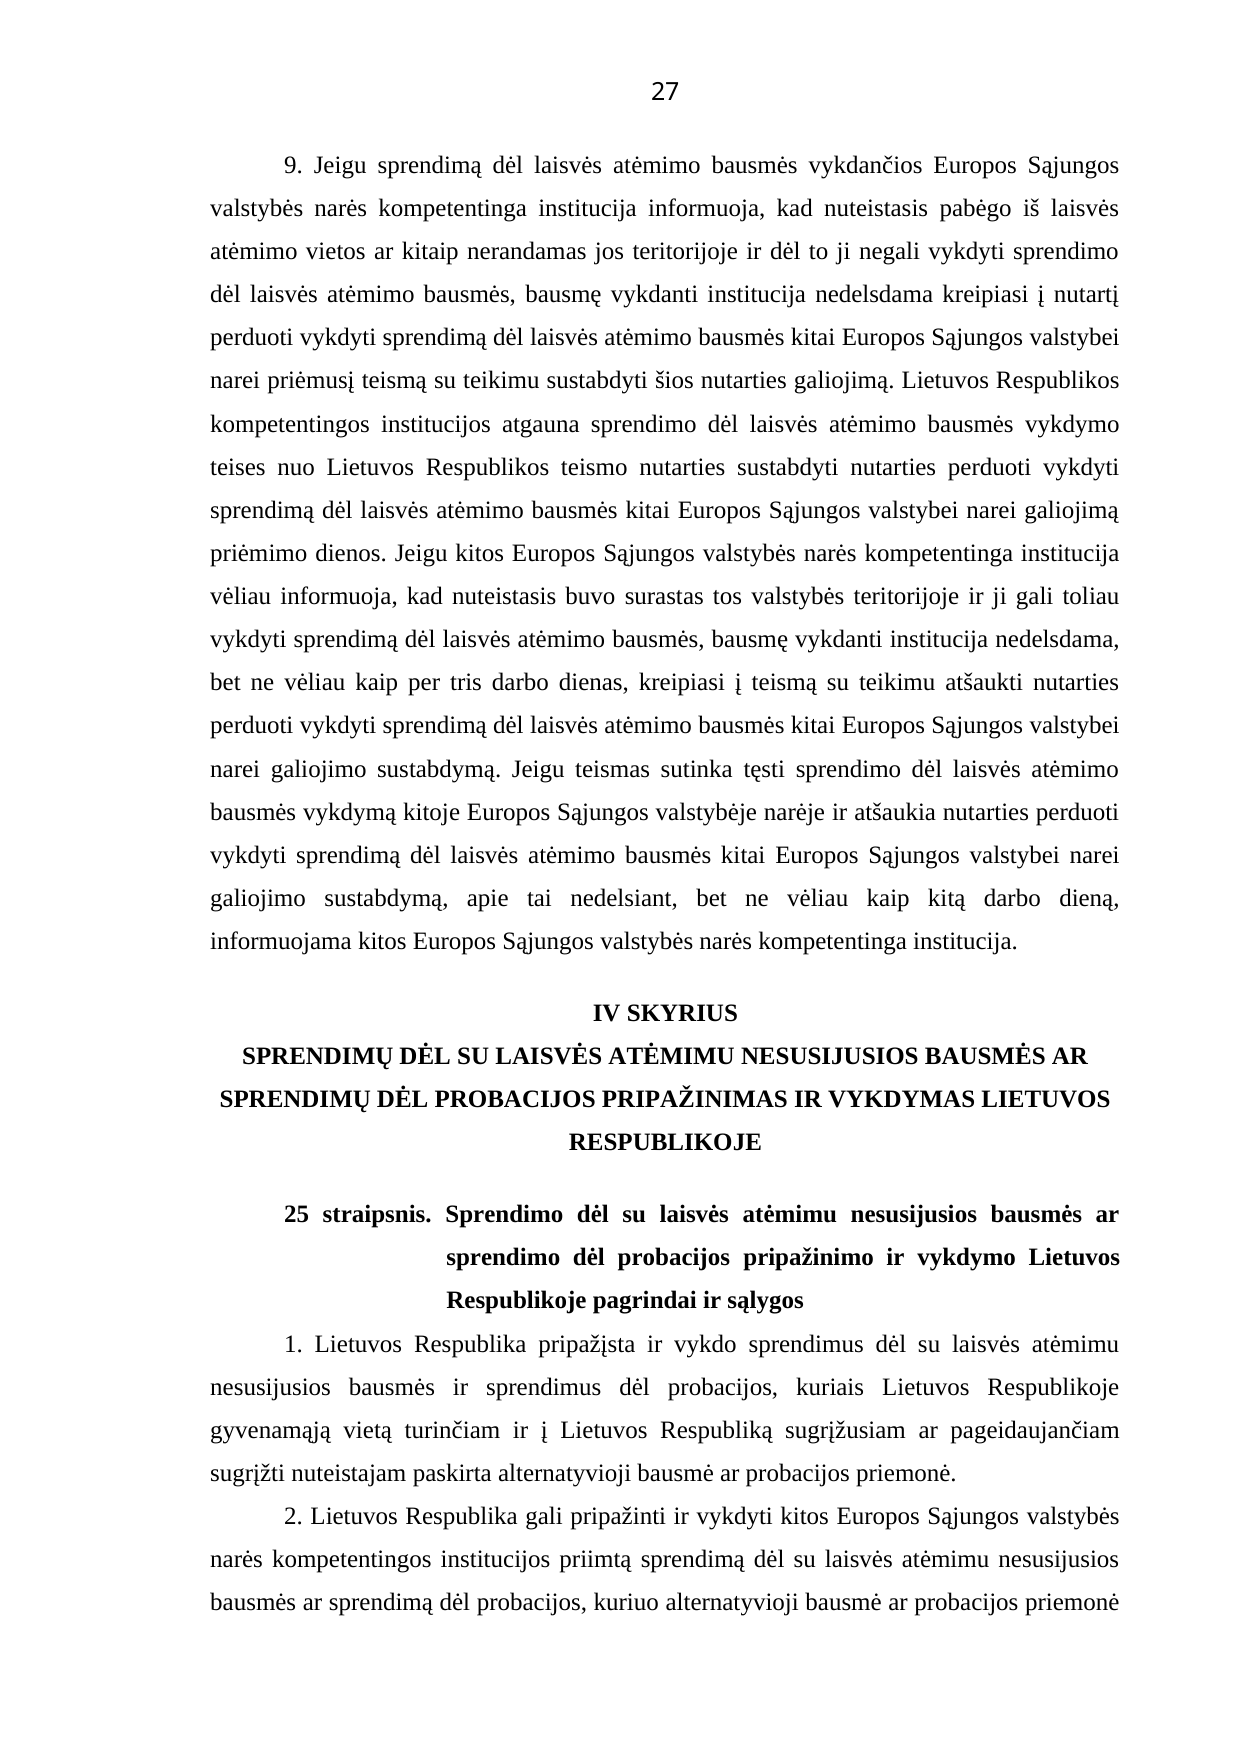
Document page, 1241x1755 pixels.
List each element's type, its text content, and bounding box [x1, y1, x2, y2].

text SPRENDIMŲ DĖL SU LAISVĖS ATĖMIMU NESUSIJUSIOS BAUSMĖS AR SPRENDIMŲ DĖL PROBACIJOS PRIPAŽINIMAS IR VYKDYMAS LIETUVOS RESPUBLIKOJE [210, 1041, 1120, 1156]
text 1. Lietuvos Respublika pripažįsta ir vykdo sprendimus dėl su laisvės atėmimu nesusijusios bausmės ir sprendimus dėl probacijos, kuriais Lietuvos Respublikoje gyvenamąją vietą turinčiam ir į Lietuvos Respubliką sugrįžusiam ar pageidaujančiam sugrįžti nuteistajam paskirta alternatyvioji bausmė ar probacijos priemonė. [210, 1329, 1120, 1487]
text 2. Lietuvos Respublika gali pripažinti ir vykdyti kitos Europos Sąjungos valstybės narės kompetentingos institucijos priimtą sprendimą dėl su laisvės atėmimu nesusijusios bausmės ar sprendimą dėl probacijos, kuriuo alternatyvioji bausmė ar probacijos priemonė [210, 1501, 1120, 1616]
text 25 straipsnis. Sprendimo dėl su laisvės atėmimu nesusijusios bausmės ar sprendimo dėl probacijos pripažinimo ir vykdymo Lietuvos Respublikoje pagrindai ir sąlygos [284, 1199, 1120, 1314]
text 9. Jeigu sprendimą dėl laisvės atėmimo bausmės vykdančios Europos Sąjungos valstybės narės kompetentinga institucija informuoja, kad nuteistasis pabėgo iš laisvės atėmimo vietos ar kitaip nerandamas jos teritorijoje ir dėl to ji negali vykdyti sprendimo dėl laisvės atėmimo bausmės, bausmę vykdanti institucija nedelsdama kreipiasi į nutartį perduoti vykdyti sprendimą dėl laisvės atėmimo bausmės kitai Europos Sąjungos valstybei narei priėmusį teismą su teikimu sustabdyti šios nutarties galiojimą. Lietuvos Respublikos kompetentingos institucijos atgauna sprendimo dėl laisvės atėmimo bausmės vykdymo teises nuo Lietuvos Respublikos teismo nutarties sustabdyti nutarties perduoti vykdyti sprendimą dėl laisvės atėmimo bausmės kitai Europos Sąjungos valstybei narei galiojimą priėmimo dienos. Jeigu kitos Europos Sąjungos valstybės narės kompetentinga institucija vėliau informuoja, kad nuteistasis buvo surastas tos valstybės teritorijoje ir ji gali toliau vykdyti sprendimą dėl laisvės atėmimo bausmės, bausmę vykdanti institucija nedelsdama, bet ne vėliau kaip per tris darbo dienas, kreipiasi į teismą su teikimu atšaukti nutarties perduoti vykdyti sprendimą dėl laisvės atėmimo bausmės kitai Europos Sąjungos valstybei narei galiojimo sustabdymą. Jeigu teismas sutinka tęsti sprendimo dėl laisvės atėmimo bausmės vykdymą kitoje Europos Sąjungos valstybėje narėje ir atšaukia nutarties perduoti vykdyti sprendimą dėl laisvės atėmimo bausmės kitai Europos Sąjungos valstybei narei galiojimo sustabdymą, apie tai nedelsiant, bet ne vėliau kaip kitą darbo dieną, informuojama kitos Europos Sąjungos valstybės narės kompetentinga institucija. [210, 150, 1120, 955]
text IV SKYRIUS [210, 998, 1120, 1027]
